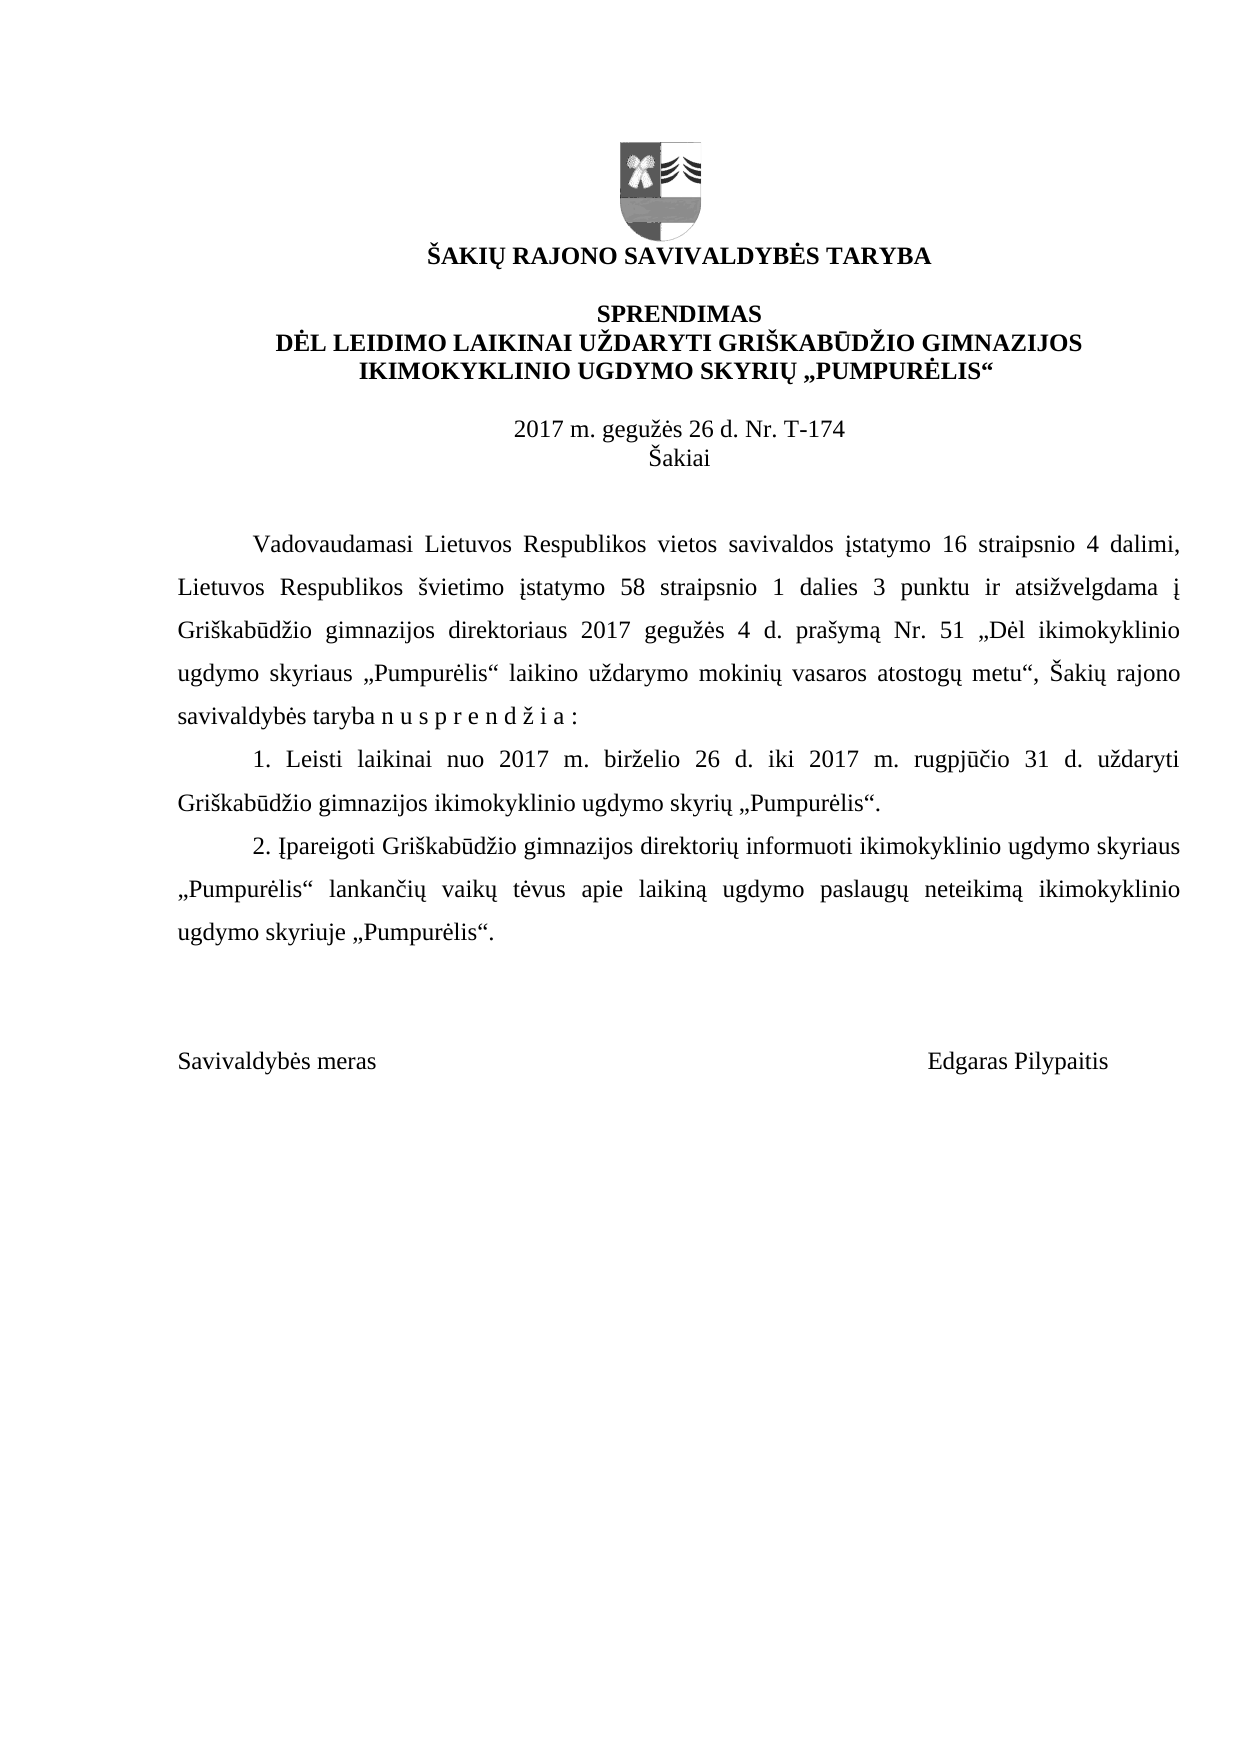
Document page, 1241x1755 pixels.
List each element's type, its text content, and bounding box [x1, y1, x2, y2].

text Vadovaudamasi Lietuvos Respublikos vietos savivaldos įstatymo 16 straipsnio 4 dalimi, Lietuvos Respublikos švietimo įstatymo 58 straipsnio 1 dalies 3 punktu ir atsižvelgdama į Griškabūdžio gimnazijos direktoriaus 2017 gegužės 4 d. prašymą Nr. 51 „Dėl ikimokyklinio ugdymo skyriaus „Pumpurėlis“ laikino uždarymo mokinių vasaros atostogų metu“, Šakių rajono savivaldybės taryba nusprendžia: [177, 529, 1181, 730]
text 2017 m. gegužės 26 d. Nr. T-174 [177, 414, 1181, 443]
text ŠAKIŲ RAJONO SAVIVALDYBĖS TARYBA [177, 241, 1181, 270]
text 2. Įpareigoti Griškabūdžio gimnazijos direktorių informuoti ikimokyklinio ugdymo skyriaus „Pumpurėlis“ lankančių vaikų tėvus apie laikiną ugdymo paslaugų neteikimą ikimokyklinio ugdymo skyriuje „Pumpurėlis“. [177, 831, 1181, 946]
text Šakiai [177, 443, 1181, 471]
text 1. Leisti laikinai nuo 2017 m. birželio 26 d. iki 2017 m. rugpjūčio 31 d. uždaryti Griškabūdžio gimnazijos ikimokyklinio ugdymo skyrių „Pumpurėlis“. [177, 744, 1181, 816]
text Savivaldybės meras Edgaras Pilypaitis [177, 1046, 1181, 1075]
text SPRENDIMAS [177, 299, 1181, 328]
text Dėl leidimo laikinai uždaryti Griškabūdžio gimnazijos ikimokyklinio UGDYMO SKYRIŲ „Pumpurėlis“ [177, 328, 1181, 385]
